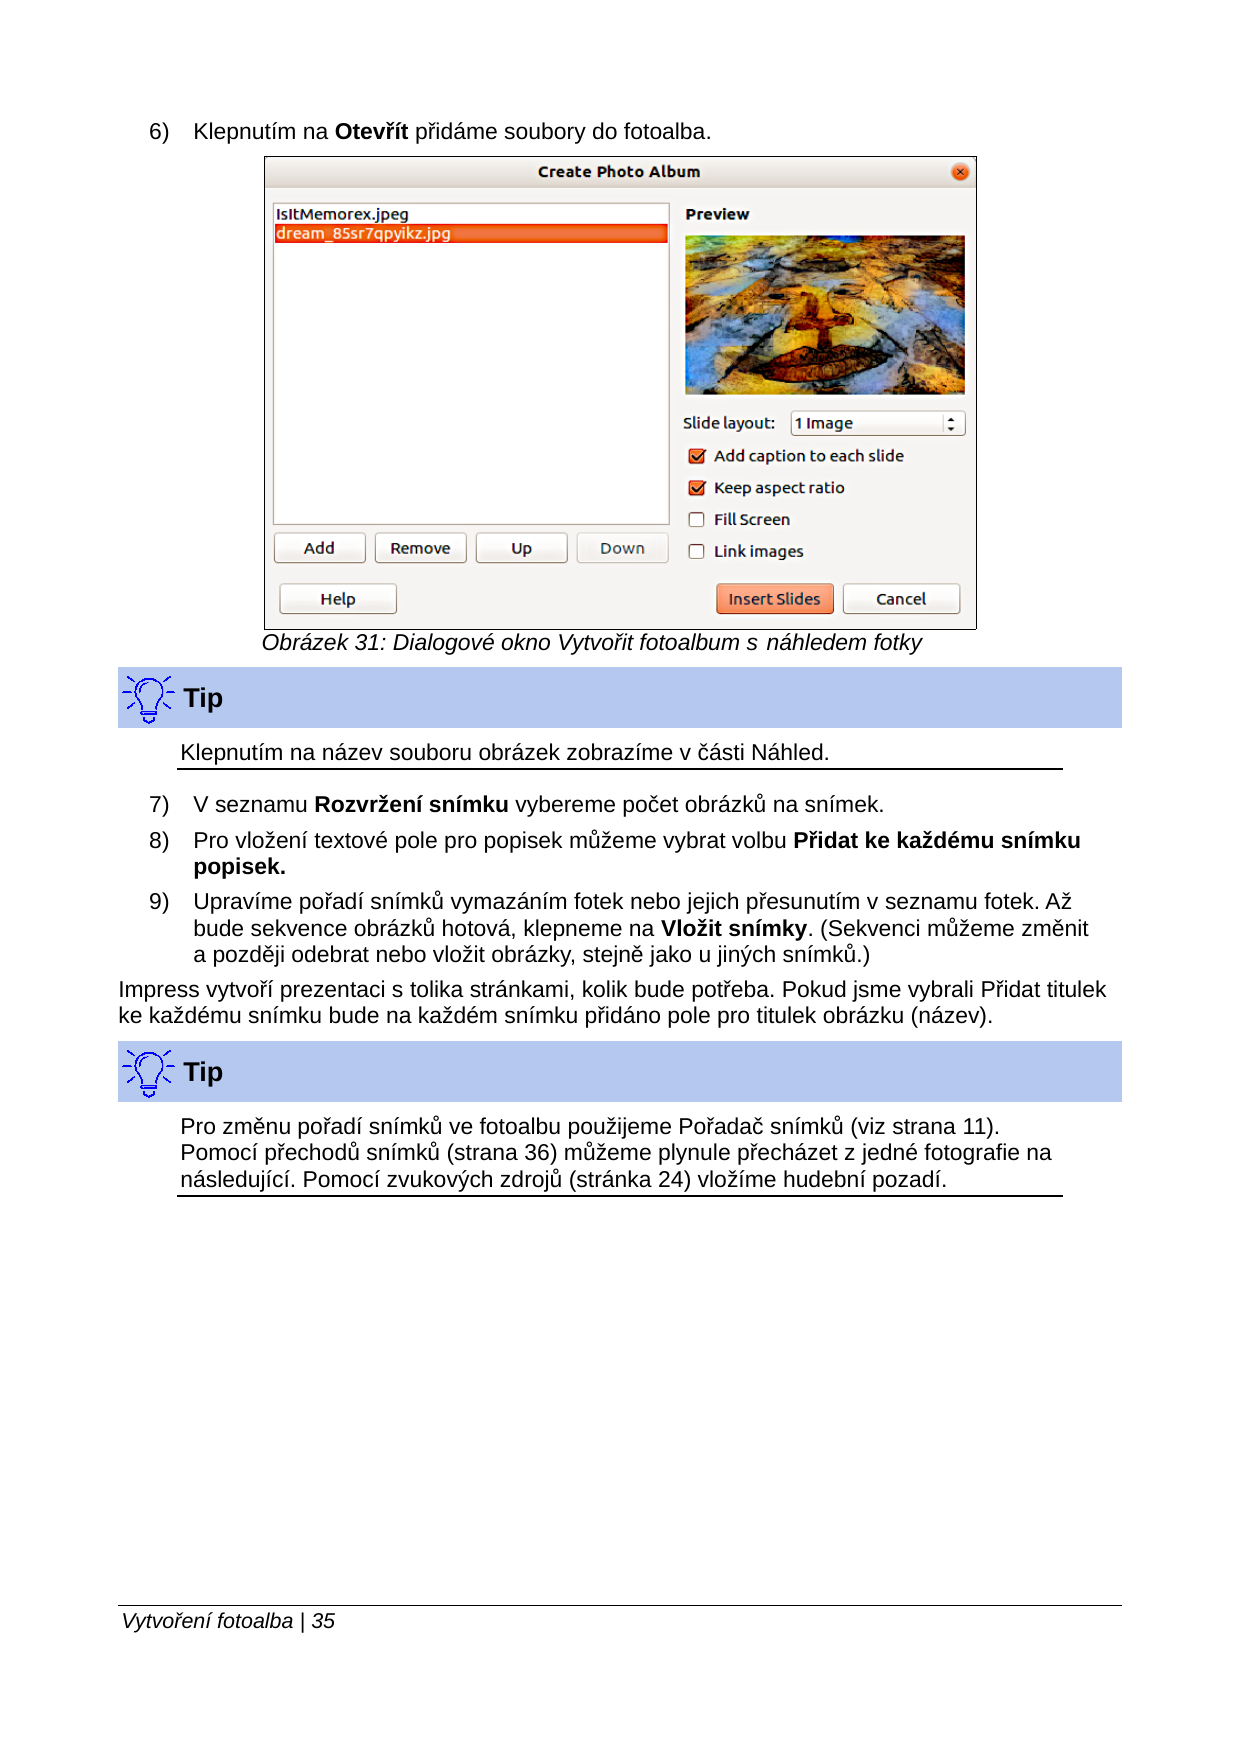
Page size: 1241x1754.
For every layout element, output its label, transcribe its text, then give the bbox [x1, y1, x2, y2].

list V seznamu Rozvržení snímku vybereme počet obrázků na snímek. [169, 791, 1122, 818]
picture [265, 157, 976, 629]
list Pro vložení textové pole pro popisek můžeme vybrat volbu Přidat ke každému snímku popisek. [169, 827, 1122, 879]
text Klepnutím na název souboru obrázek zobrazíme v části Náhled. [177, 736, 1063, 768]
subtitle Tip [118, 667, 1122, 728]
list Upravíme pořadí snímků vymazáním fotek nebo jejich přesunutím v seznamu fotek. Až bude sekvence obrázků hotová, klepneme na Vložit snímky. (Sekvenci můžeme změnit a později odebrat nebo vložit obrázky, stejně jako u jiných snímků.) [169, 888, 1122, 967]
text Pro změnu pořadí snímků ve fotoalbu použijeme Pořadač snímků (viz strana 11). Pomocí přechodů snímků (strana 36) můžeme plynule přecházet z jedné fotografie na následující. Pomocí zvukových zdrojů (stránka 24) vložíme hudební pozadí. [177, 1110, 1063, 1195]
picture [119, 668, 179, 728]
list Klepnutím na Otevřít přidáme soubory do fotoalba. [169, 118, 1122, 144]
picture [119, 1042, 179, 1102]
text Impress vytvoří prezentaci s tolika stránkami, kolik bude potřeba. Pokud jsme vybrali Přidat titulek ke každému snímku bude na každém snímku přidáno pole pro titulek obrázku (název). [118, 976, 1122, 1029]
subtitle Tip [118, 1041, 1122, 1102]
text Obrázek 31: Dialogové okno Vytvořit fotoalbum s náhledem fotky [261, 156, 979, 655]
